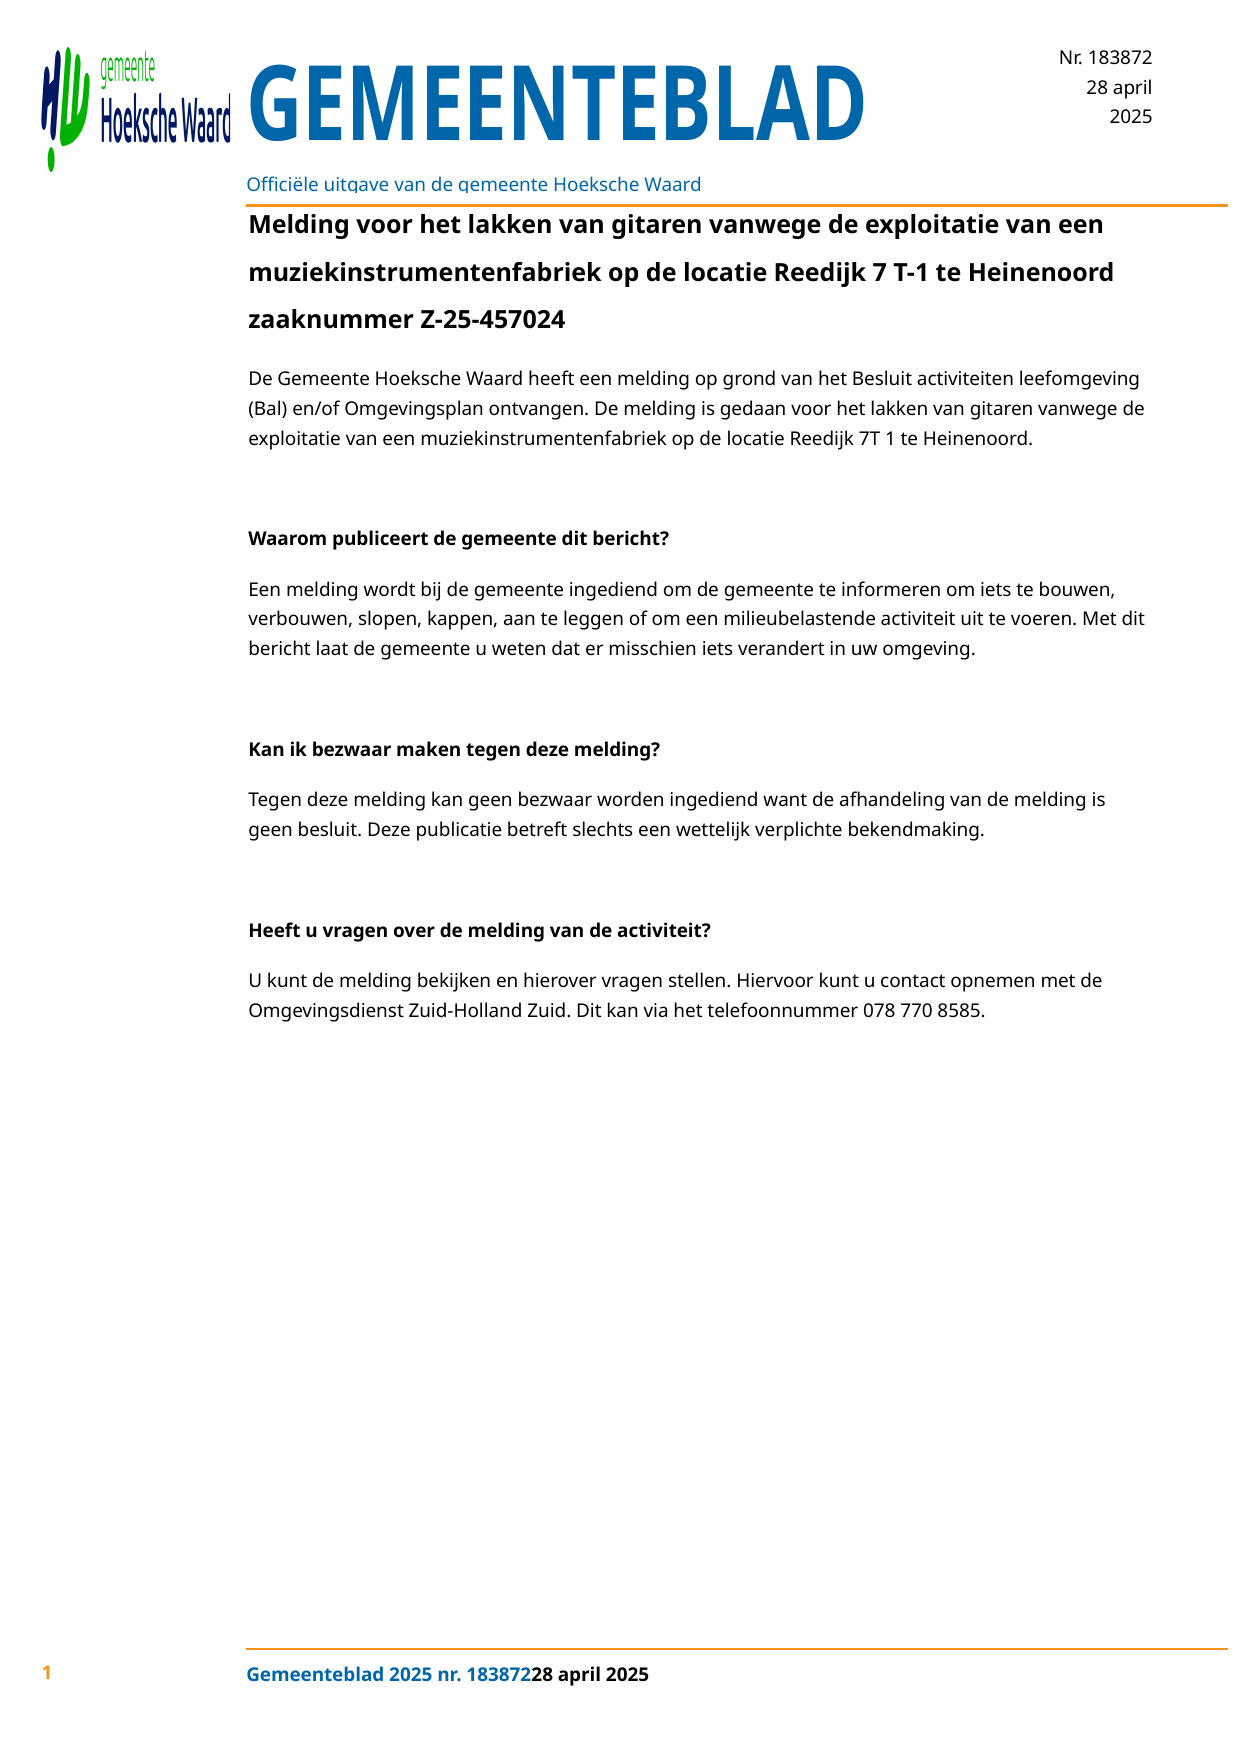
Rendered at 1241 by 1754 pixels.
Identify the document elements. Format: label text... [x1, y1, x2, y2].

text Tegen deze melding kan geen bezwaar worden ingediend want de afhandeling van de melding is geen besluit. Deze publicatie betreft slechts een wettelijk verplichte bekendmaking. [248, 786, 1152, 842]
text Waarom publiceert de gemeente dit bericht? [248, 526, 1152, 551]
picture [41, 47, 231, 172]
text Een melding wordt bij de gemeente ingediend om de gemeente te informeren om iets te bouwen, verbouwen, slopen, kappen, aan te leggen of om een milieubelastende activiteit uit te voeren. Met dit bericht laat de gemeente u weten dat er misschien iets verandert in uw omgeving. [248, 576, 1152, 661]
text U kunt de melding bekijken en hierover vragen stellen. Hiervoor kunt u contact opnemen met de Omgevingsdienst Zuid-Holland Zuid. Dit kan via het telefoonnummer 078 770 8585. [248, 967, 1152, 1022]
text Kan ik bezwaar maken tegen deze melding? [248, 736, 1152, 762]
text Melding voor het lakken van gitaren vanwege de exploitatie van een muziekinstrumentenfabriek op de locatie Reedijk 7 T-1 te Heinenoord zaaknummer Z-25-457024 [248, 207, 1152, 336]
text Heeft u vragen over de melding van de activiteit? [248, 917, 1152, 942]
text De Gemeente Hoeksche Waard heeft een melding op grond van het Besluit activiteiten leefomgeving (Bal) en/of Omgevingsplan ontvangen. De melding is gedaan voor het lakken van gitaren vanwege de exploitatie van een muziekinstrumentenfabriek op de locatie Reedijk 7T 1 te Heinenoord. [248, 366, 1152, 450]
